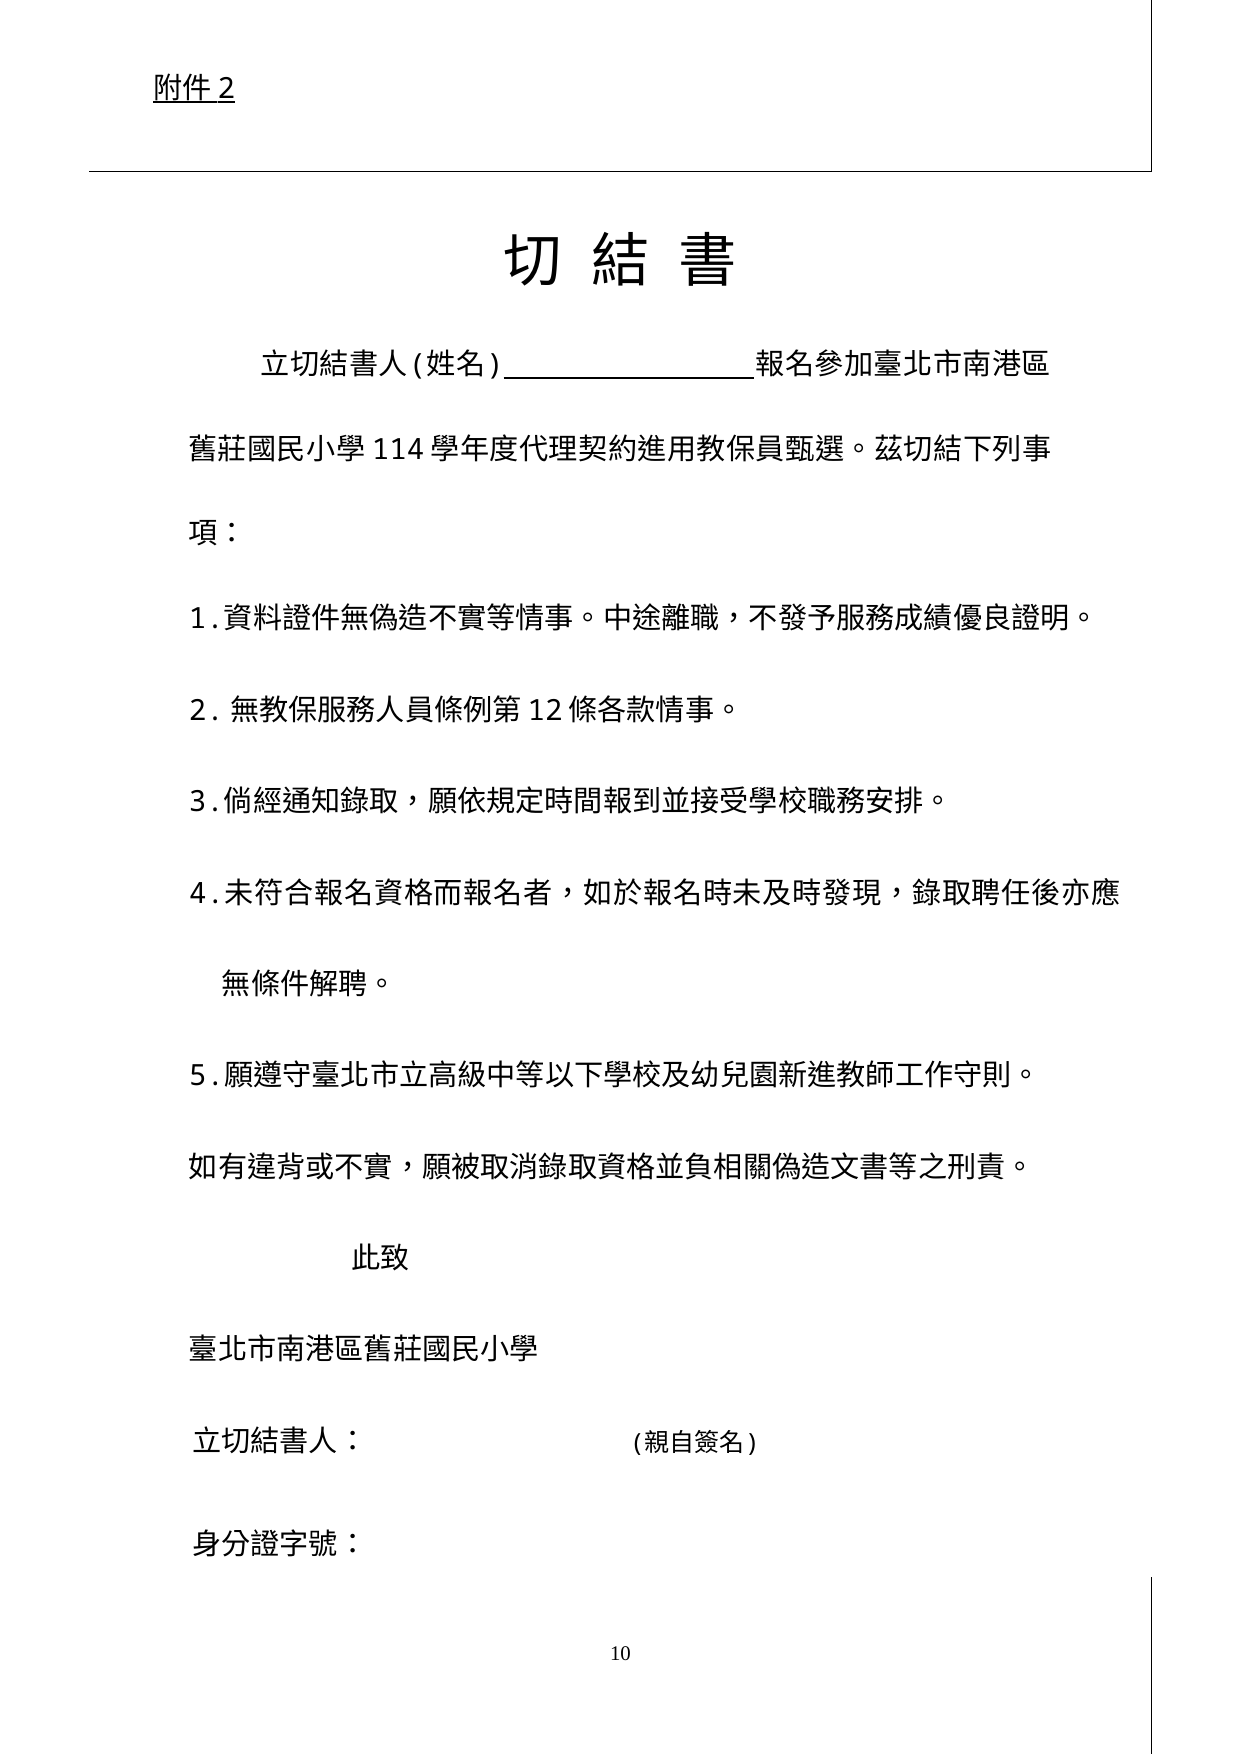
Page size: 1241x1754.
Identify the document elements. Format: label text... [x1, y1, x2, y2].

text 2. 無教保服務人員條例第12條各款情事。 [189, 686, 1152, 728]
text 5.願遵守臺北市立高級中等以下學校及幼兒園新進教師工作守則。 [189, 1052, 1122, 1094]
text 身分證字號： [89, 1521, 1052, 1563]
text 立切結書人(姓名) 報名參加臺北市南港區舊莊國民小學114學年度代理契約進用教保員甄選。茲切結下列事項： [188, 341, 1052, 552]
text 切 結 書 [89, 214, 1152, 298]
text 附件2 [89, 0, 1151, 171]
text 3.倘經通知錄取，願依規定時間報到並接受學校職務安排。 [189, 778, 1152, 820]
text 如有違背或不實，願被取消錄取資格並負相關偽造文書等之刑責。 [189, 1143, 1052, 1186]
text 1.資料證件無偽造不實等情事。中途離職，不發予服務成績優良證明。 [189, 594, 1152, 637]
text 臺北市南港區舊莊國民小學 [189, 1326, 1052, 1368]
text 4.未符合報名資格而報名者，如於報名時未及時發現，錄取聘任後亦應無條件解聘。 [189, 869, 1122, 1003]
text 立切結書人： (親自簽名) [89, 1417, 1052, 1459]
text 此致 [264, 1235, 1052, 1277]
